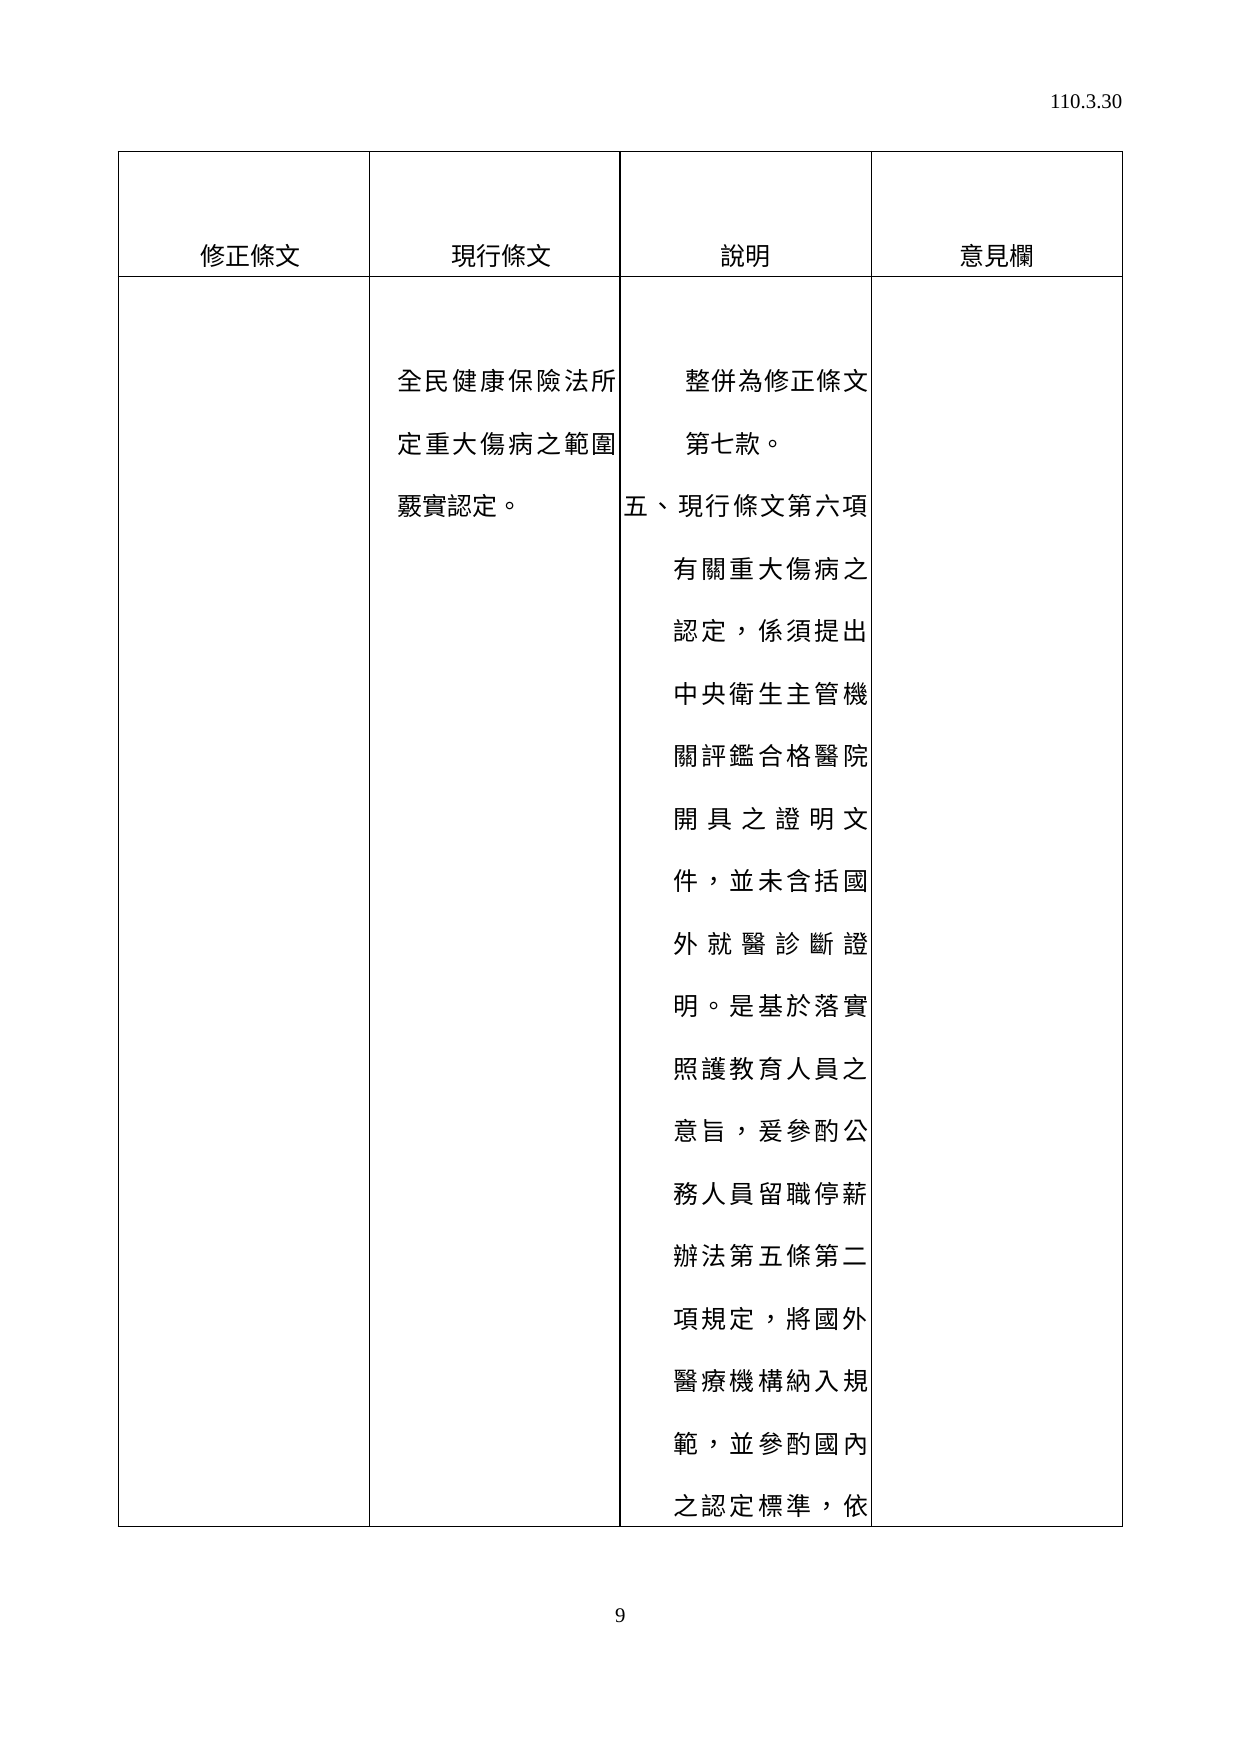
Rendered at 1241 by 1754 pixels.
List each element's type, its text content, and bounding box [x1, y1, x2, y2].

table_cell [119, 277, 369, 1526]
table_header 現行條文 [370, 152, 619, 276]
table_cell [872, 277, 1122, 1526]
table_header 意見欄 [872, 152, 1122, 276]
table_cell 全民健康保險法所定重大傷病之範圍覈實認定。 [370, 277, 619, 1526]
table_cell 整併為修正條文第七款。 五、現行條文第六項有關重大傷病之認定，係須提出中央衛生主管機關評鑑合格醫院開具之證明文件，並未含括國外就醫診斷證明。是基於落實照護教育人員之意旨，爰參酌公務人員留職停薪辦法第五條第二項規定，將國外醫療機構納入規範，並參酌國內之認定標準，依 [621, 277, 871, 1526]
table_header 修正條文 [119, 152, 369, 276]
table_header 說明 [621, 152, 871, 276]
